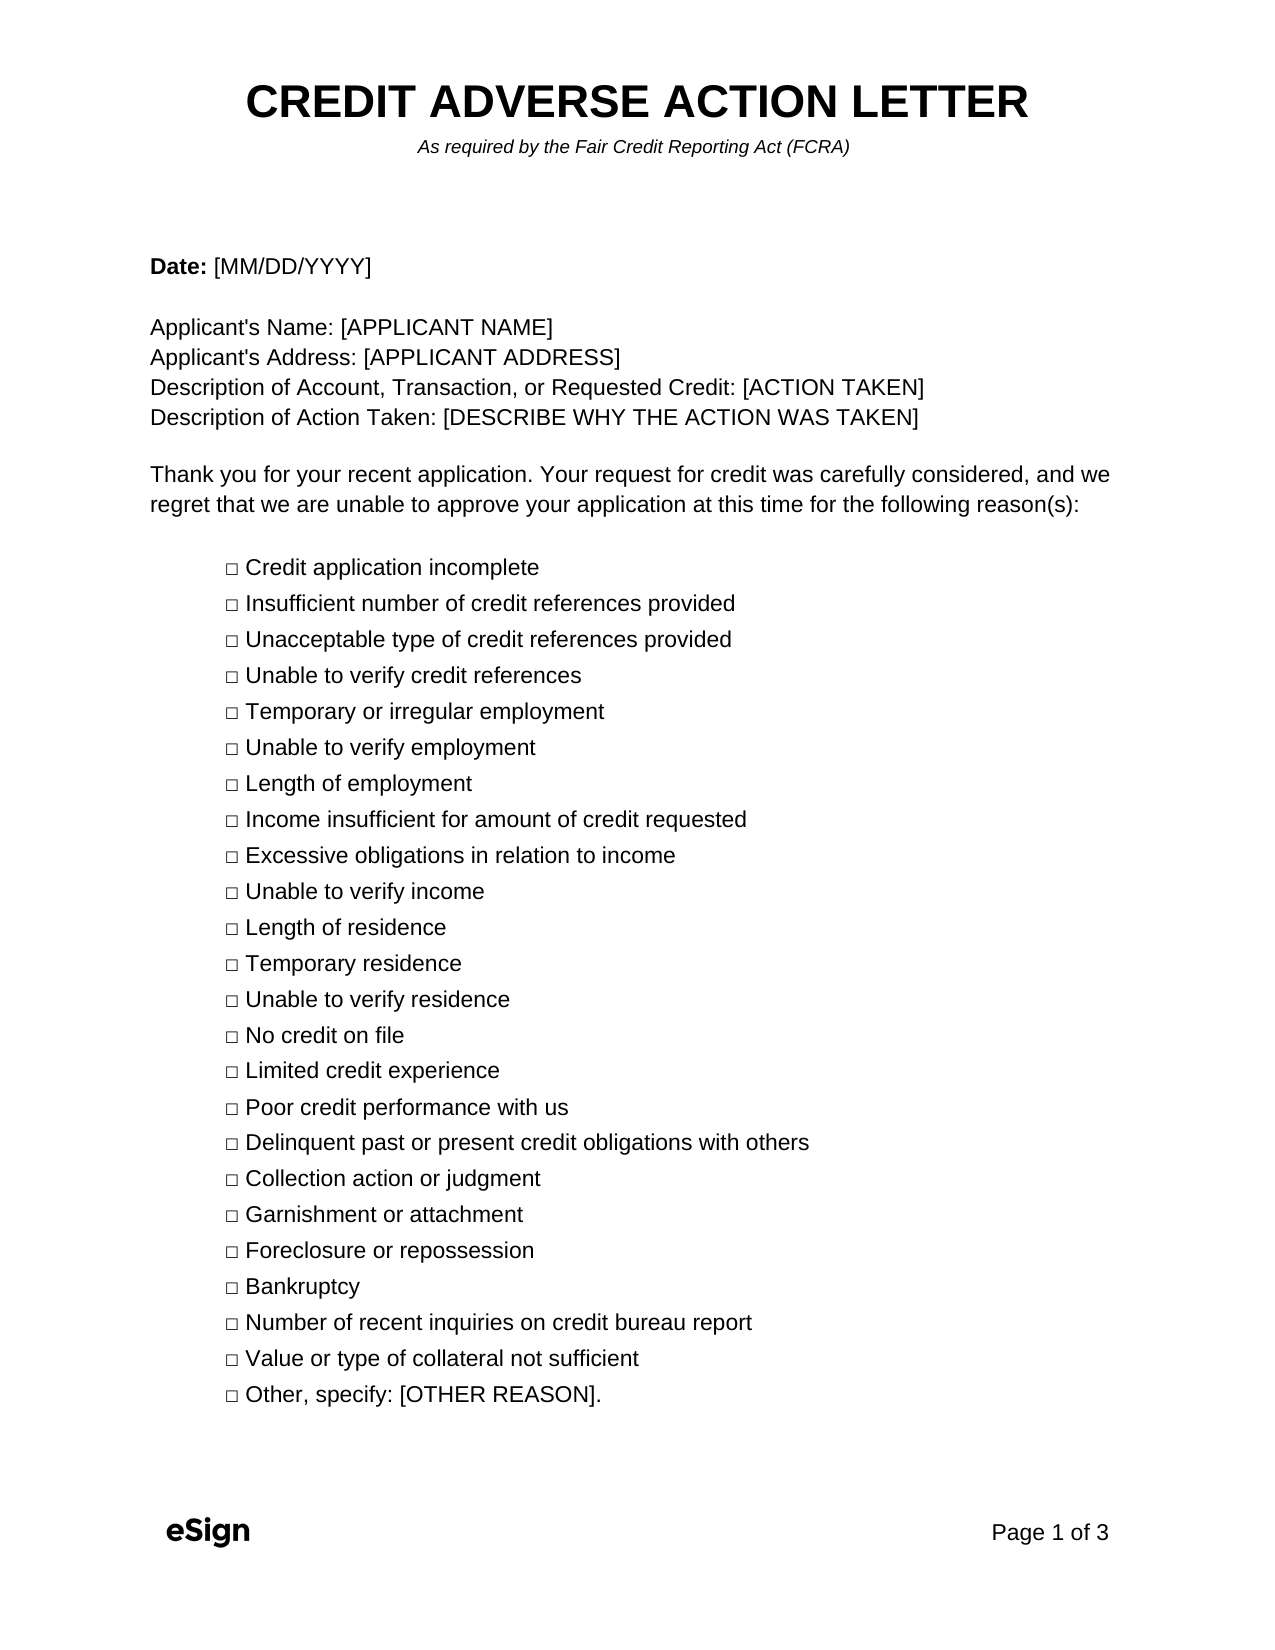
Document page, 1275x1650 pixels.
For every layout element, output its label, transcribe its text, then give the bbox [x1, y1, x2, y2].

text Applicant's Name: [APPLICANT NAME] [150, 313, 1125, 340]
text Description of Account, Transaction, or Requested Credit: [ACTION TAKEN] [150, 374, 1125, 400]
text Date: [MM/DD/YYYY] [150, 253, 1125, 279]
text ☐ Unable to verify residence [225, 983, 1125, 1014]
text ☐ Collection action or judgment [225, 1162, 1125, 1193]
text ☐ Delinquent past or present credit obligations with others [225, 1126, 1125, 1158]
text ☐ Poor credit performance with us [225, 1090, 1125, 1122]
text ☐ Temporary or irregular employment [225, 695, 1125, 726]
text ☐ Temporary residence [225, 947, 1125, 978]
text ☐ Garnishment or attachment [225, 1198, 1125, 1229]
text ☐ Insufficient number of credit references provided [225, 587, 1125, 618]
text ☐ No credit on file [225, 1018, 1125, 1050]
text ☐ Other, specify: [OTHER REASON]. [225, 1378, 1125, 1409]
text ☐ Length of residence [225, 911, 1125, 942]
text ☐ Income insufficient for amount of credit requested [225, 803, 1125, 834]
text ☐ Limited credit experience [225, 1054, 1125, 1086]
text ☐ Unable to verify credit references [225, 659, 1125, 690]
text ☐ Excessive obligations in relation to income [225, 839, 1125, 870]
text ☐ Unable to verify income [225, 875, 1125, 906]
text CREDIT ADVERSE ACTION LETTER [150, 75, 1125, 128]
text ☐ Number of recent inquiries on credit bureau report [225, 1306, 1125, 1337]
text ☐ Value or type of collateral not sufficient [225, 1342, 1125, 1373]
text ☐ Bankruptcy [225, 1270, 1125, 1301]
text Description of Action Taken: [DESCRIBE WHY THE ACTION WAS TAKEN] [150, 404, 1125, 431]
text As required by the Fair Credit Reporting Act (FCRA) [150, 136, 1125, 158]
text ☐ Foreclosure or repossession [225, 1234, 1125, 1265]
text Applicant's Address: [APPLICANT ADDRESS] [150, 344, 1125, 370]
text ☐ Unacceptable type of credit references provided [225, 623, 1125, 654]
text ☐ Length of employment [225, 767, 1125, 798]
text Thank you for your recent application. Your request for credit was carefully considered, and we regret that we are unable to approve your application at this time for the following reason(s): [150, 461, 1125, 517]
text ☐ Unable to verify employment [225, 731, 1125, 762]
text ☐ Credit application incomplete [225, 551, 1125, 583]
